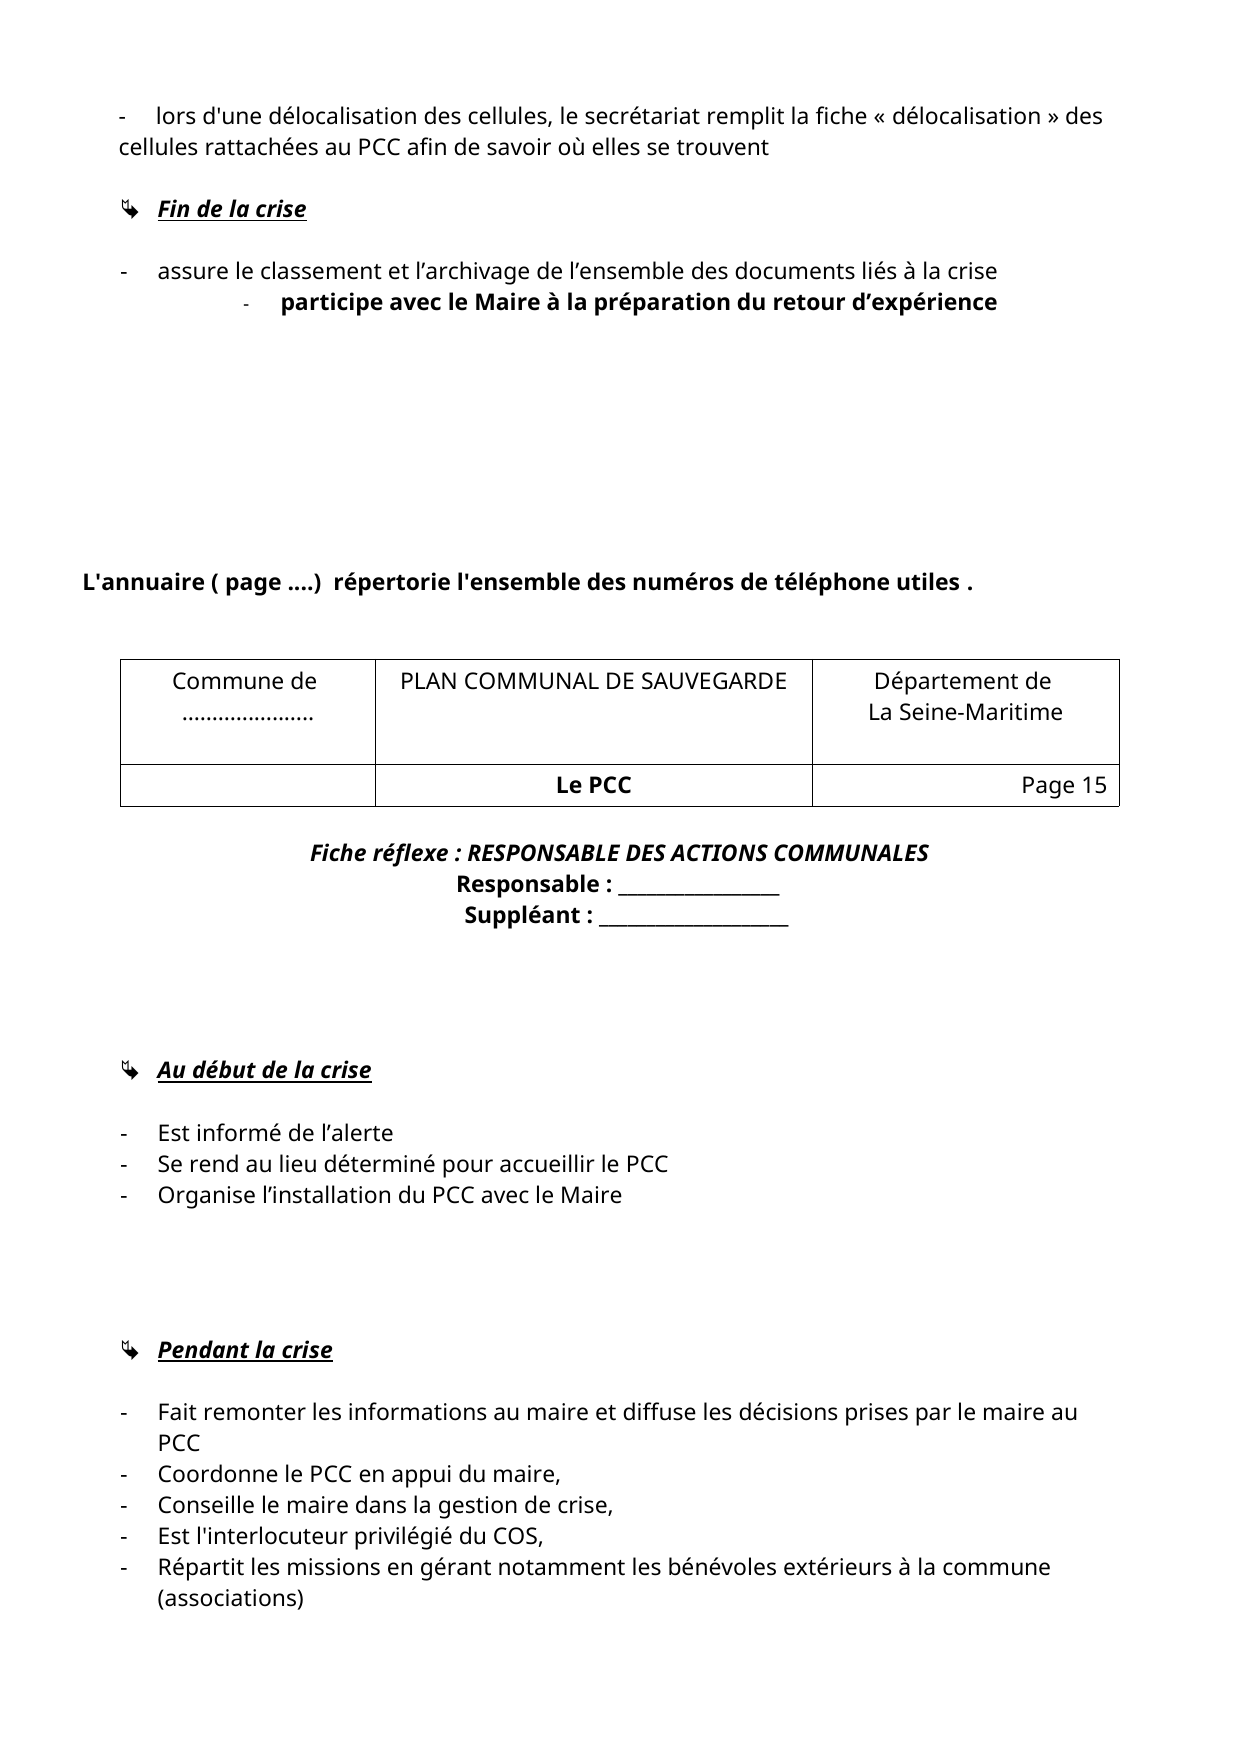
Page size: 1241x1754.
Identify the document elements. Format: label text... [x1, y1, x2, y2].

text Suppléant : ____________________ [120, 899, 1121, 930]
list Fin de la crise [120, 193, 1121, 224]
list participe avec le Maire à la préparation du retour d’expérience [120, 286, 1121, 317]
text Fiche réflexe : RESPONSABLE DES ACTIONS COMMUNALES [120, 837, 1121, 868]
list Coordonne le PCC en appui du maire, [120, 1458, 1121, 1489]
list Pendant la crise [120, 1334, 1121, 1365]
list Organise l’installation du PCC avec le Maire [120, 1179, 1121, 1210]
list Conseille le maire dans la gestion de crise, [120, 1489, 1121, 1520]
list Est informé de l’alerte [120, 1117, 1121, 1148]
table_header PLAN COMMUNAL DE SAUVEGARDE [376, 660, 812, 763]
text Responsable : _________________ [120, 868, 1121, 899]
list Est l'interlocuteur privilégié du COS, [120, 1520, 1121, 1551]
text L'annuaire ( page ....) répertorie l'ensemble des numéros de téléphone utiles . [0, 566, 1121, 597]
list assure le classement et l’archivage de l’ensemble des documents liés à la crise [120, 255, 1121, 286]
list Répartit les missions en gérant notamment les bénévoles extérieurs à la commune (associations) [120, 1551, 1121, 1613]
list Au début de la crise [120, 1054, 1121, 1086]
table_header Département de La Seine-Maritime [813, 660, 1119, 763]
list Se rend au lieu déterminé pour accueillir le PCC [120, 1148, 1121, 1179]
text - lors d'une délocalisation des cellules, le secrétariat remplit la fiche « délocalisation » des cellules rattachées au PCC afin de savoir où elles se trouvent [118, 100, 1121, 162]
list Fait remonter les informations au maire et diffuse les décisions prises par le maire au PCC [120, 1396, 1121, 1458]
table_cell Le PCC [376, 765, 812, 806]
table_cell Page 15 [813, 765, 1119, 806]
table_cell [121, 765, 375, 806]
table_header Commune de ...................... [121, 660, 375, 763]
